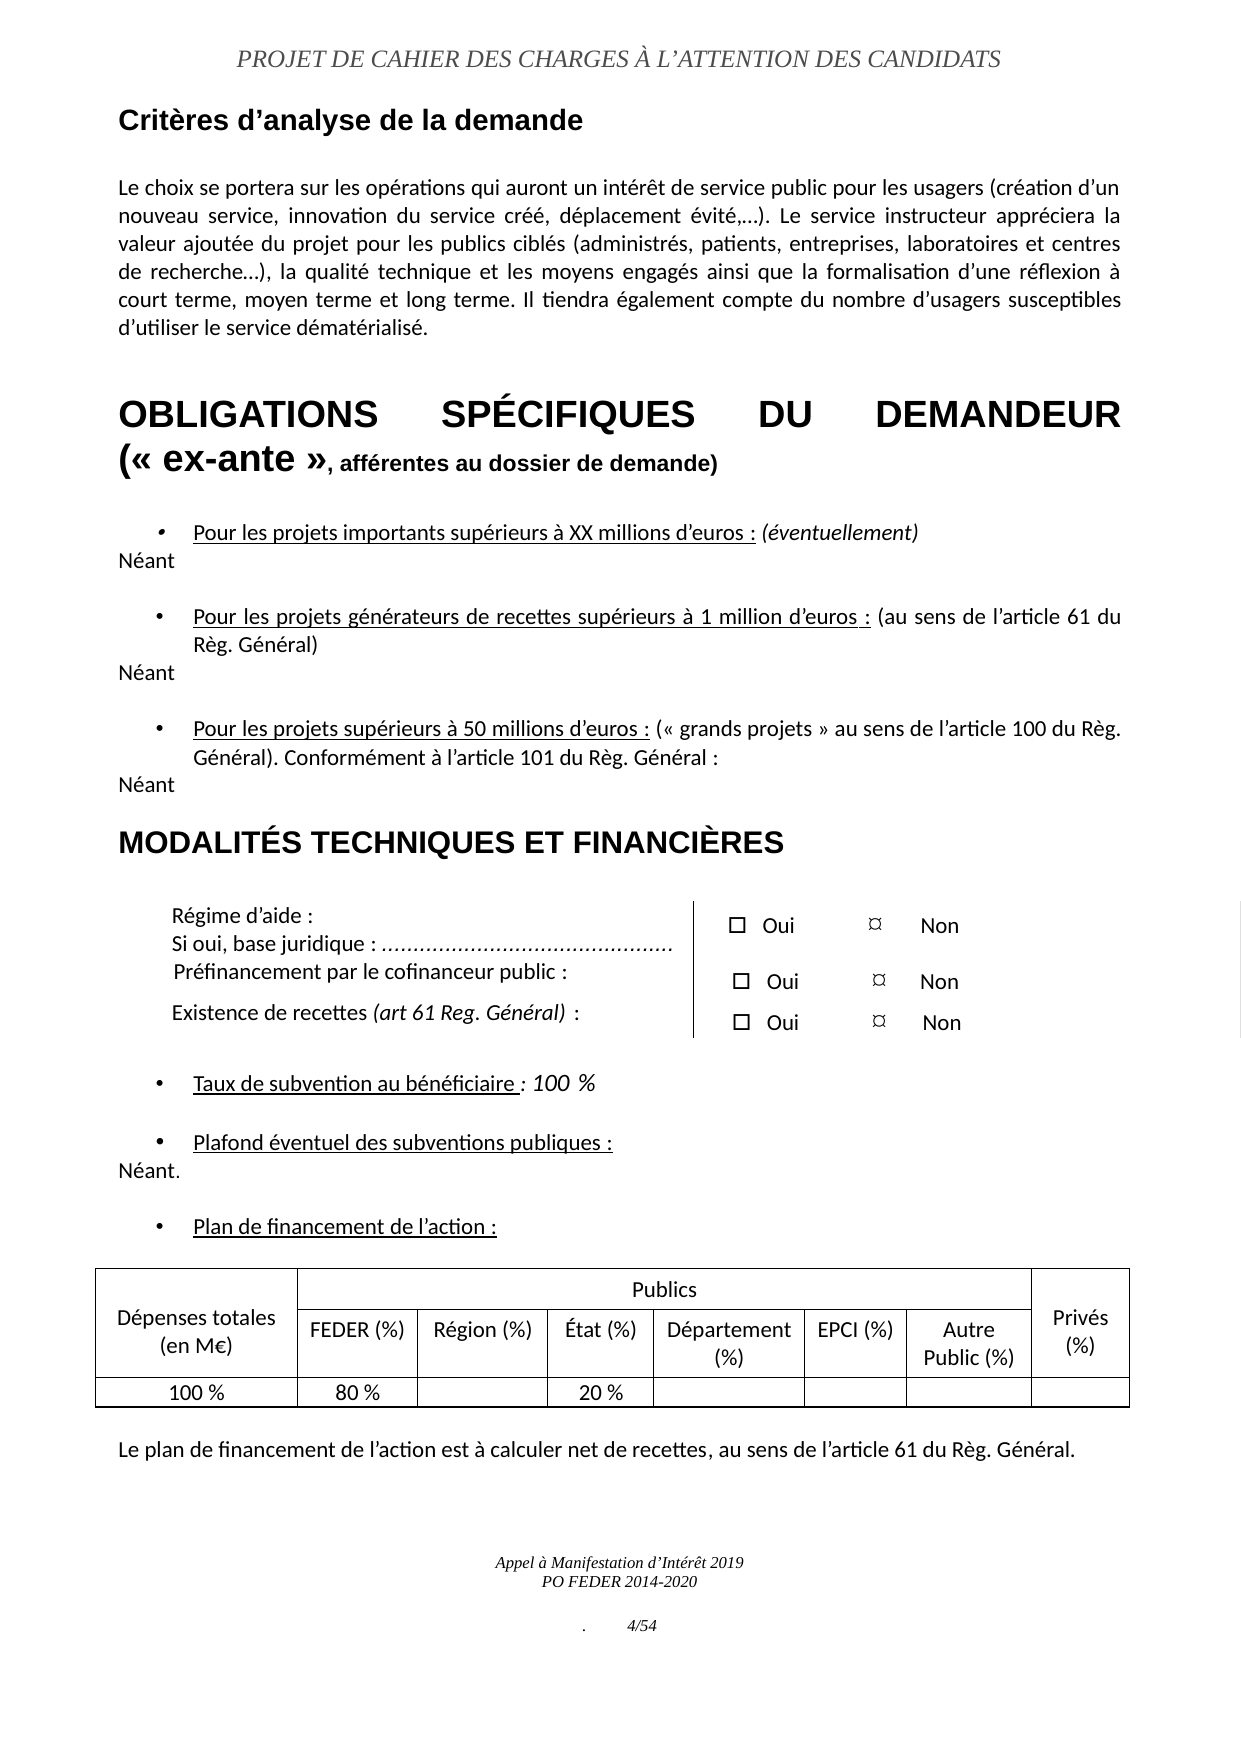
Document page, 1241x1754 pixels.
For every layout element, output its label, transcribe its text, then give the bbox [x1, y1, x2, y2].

subtitle Critères d’analyse de la demande [118, 103, 1122, 136]
text Le plan de financement de l’action est à calculer net de recettes, au sens de l’article 61 du Règ. Général. [118, 1435, 1122, 1463]
list Pour les projets supérieurs à 50 millions d’euros : (« grands projets » au sens de l’article 100 du Règ. Général). Conformément à l’article 101 du Règ. Général : [156, 714, 1122, 771]
text Le choix se portera sur les opérations qui auront un intérêt de service public pour les usagers (création d’un nouveau service, innovation du service créé, déplacement évité,…). Le service instructeur appréciera la valeur ajoutée du projet pour les publics ciblés (administrés, patients, entreprises, laboratoires et centres de recherche…), la qualité technique et les moyens engagés ainsi que la formalisation d’une réflexion à court terme, moyen terme et long terme. Il tiendra également compte du nombre d’usagers susceptibles d’utiliser le service dématérialisé. [118, 173, 1122, 341]
table_header Régime d’aide : Si oui, base juridique : .............................................. [111, 901, 693, 957]
table_cell [1032, 1378, 1129, 1406]
table_cell 100 % [96, 1378, 297, 1406]
table_cell [418, 1378, 547, 1406]
table_cell État (%) [548, 1310, 653, 1377]
table_header Publics [298, 1269, 1031, 1309]
text Néant. [118, 1156, 1122, 1184]
text Néant [118, 658, 1122, 687]
table_header Privés (%) [1032, 1269, 1129, 1377]
text Néant [118, 546, 1122, 574]
list Plan de financement de l’action : [156, 1212, 1122, 1240]
table_cell Région (%) [418, 1310, 547, 1377]
table_cell FEDER (%) [298, 1310, 417, 1377]
list Pour les projets importants supérieurs à XX millions d’euros : (éventuellement) [156, 518, 1122, 546]
table_cell □ Oui  Non [694, 998, 1240, 1038]
list Plafond éventuel des subventions publiques : [156, 1126, 1122, 1156]
table_cell 20 % [548, 1378, 653, 1406]
table_cell [654, 1378, 804, 1406]
table_cell Autre Public (%) [907, 1310, 1031, 1377]
table_cell [907, 1378, 1031, 1406]
subtitle OBLIGATIONS SPÉCIFIQUES DU DEMANDEUR (« ex‑ante », afférentes au dossier de demande) [118, 392, 1122, 479]
subtitle MODALITÉS TECHNIQUES ET FINANCIÈRES [118, 824, 1122, 859]
table_cell Département (%) [654, 1310, 804, 1377]
table_header Dépenses totales (en M€) [96, 1269, 297, 1377]
table_header □ Oui  Non [694, 901, 1240, 957]
table_cell EPCI (%) [805, 1310, 906, 1377]
list Taux de subvention au bénéficiaire : 100 % [156, 1067, 1122, 1098]
table_cell 80 % [298, 1378, 417, 1406]
table_cell Existence de recettes (art 61 Reg. Général) : [111, 998, 693, 1038]
list Pour les projets générateurs de recettes supérieurs à 1 million d’euros : (au sens de l’article 61 du Règ. Général) [156, 602, 1122, 658]
table_cell [805, 1378, 906, 1406]
text Néant [118, 771, 1122, 799]
table_cell Préfinancement par le cofinanceur public : [111, 957, 693, 998]
table_cell □ Oui  Non [694, 957, 1240, 998]
